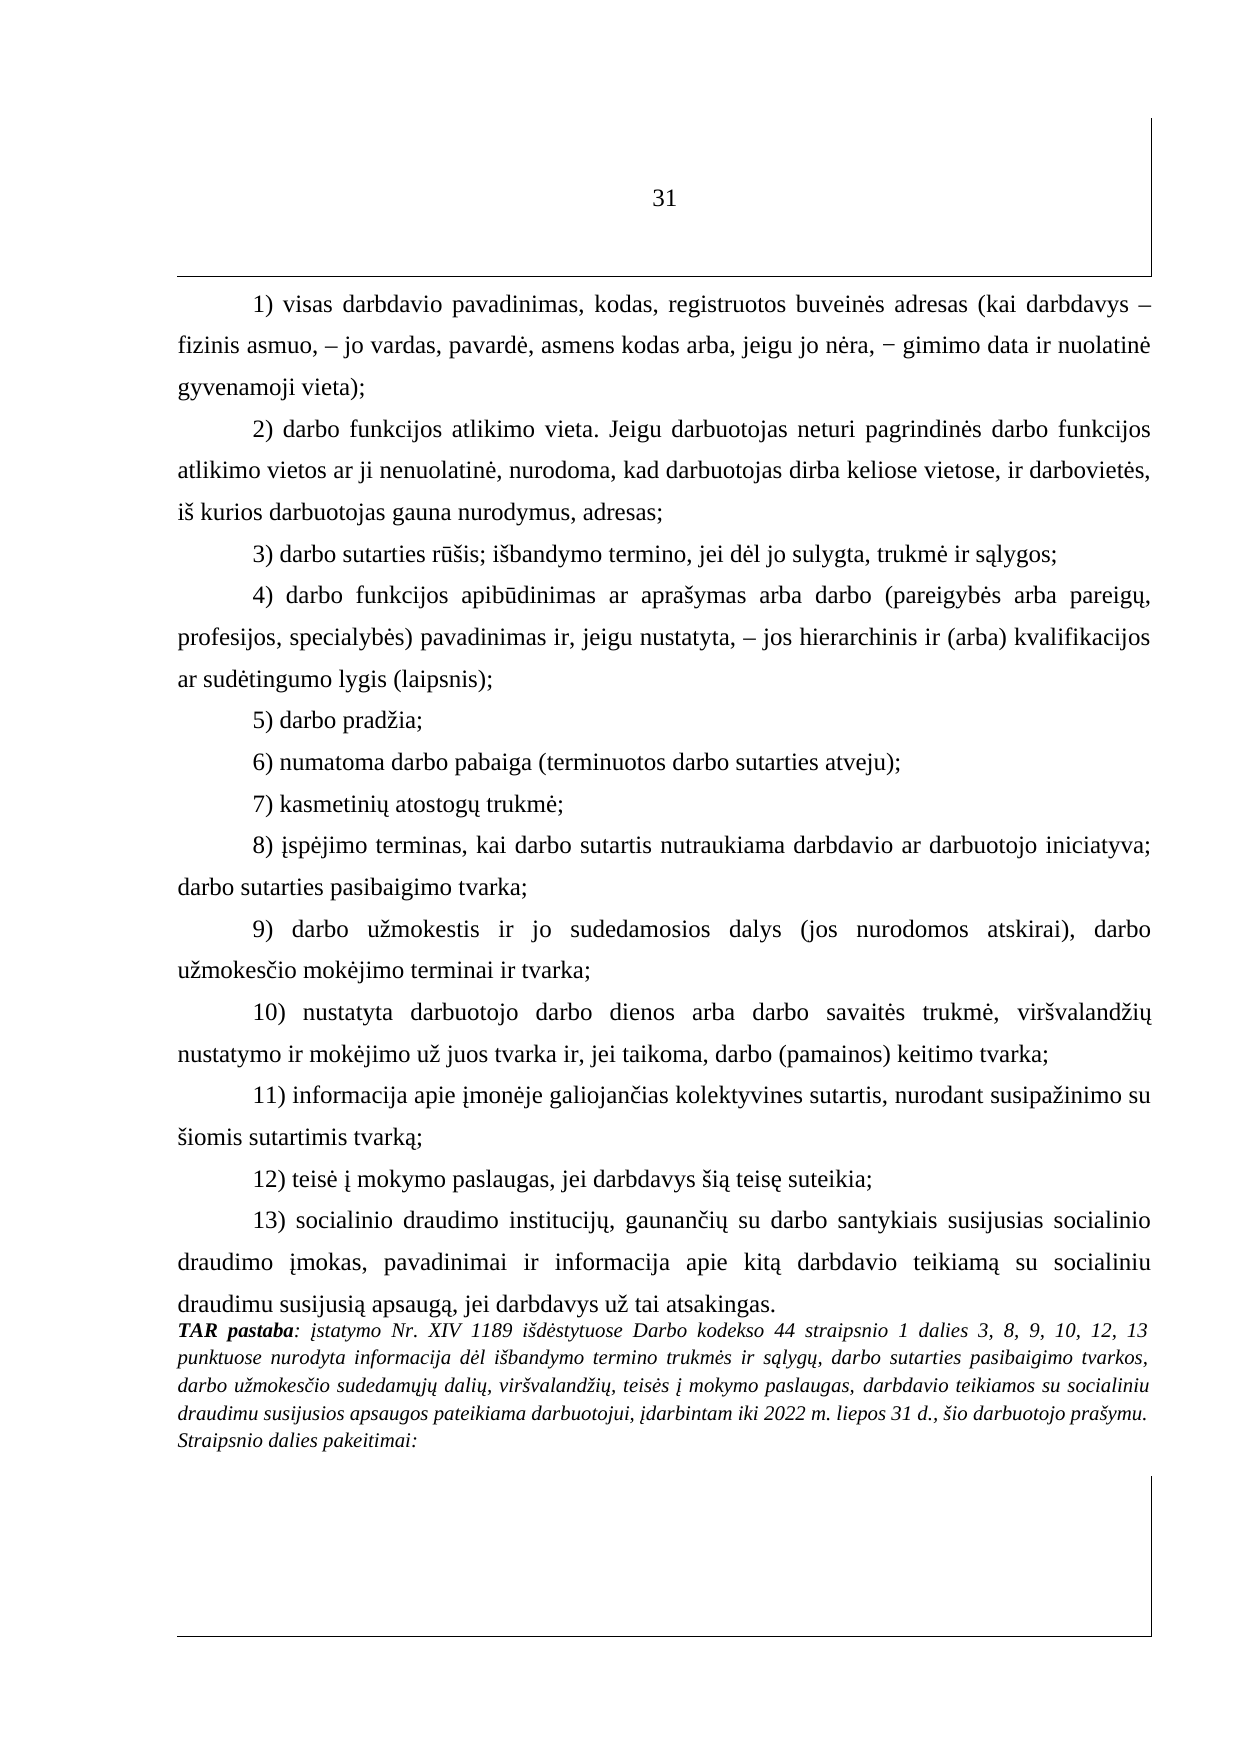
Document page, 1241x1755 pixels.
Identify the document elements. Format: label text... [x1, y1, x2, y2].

text 8) įspėjimo terminas, kai darbo sutartis nutraukiama darbdavio ar darbuotojo iniciatyva; darbo sutarties pasibaigimo tvarka; [177, 818, 1152, 901]
text 12) teisė į mokymo paslaugas, jei darbdavys šią teisę suteikia; [177, 1151, 1152, 1193]
text 4) darbo funkcijos apibūdinimas ar aprašymas arba darbo (pareigybės arba pareigų, profesijos, specialybės) pavadinimas ir, jeigu nustatyta, – jos hierarchinis ir (arba) kvalifikacijos ar sudėtingumo lygis (laipsnis); [177, 568, 1152, 693]
text 11) informacija apie įmonėje galiojančias kolektyvines sutartis, nurodant susipažinimo su šiomis sutartimis tvarką; [177, 1068, 1152, 1151]
text 7) kasmetinių atostogų trukmė; [177, 776, 1152, 818]
text 3) darbo sutarties rūšis; išbandymo termino, jei dėl jo sulygta, trukmė ir sąlygos; [177, 526, 1152, 568]
text Straipsnio dalies pakeitimai: [177, 1428, 1152, 1452]
text TAR pastaba: įstatymo Nr. XIV 1189 išdėstytuose Darbo kodekso 44 straipsnio 1 dalies 3, 8, 9, 10, 12, 13 punktuose nurodyta informacija dėl išbandymo termino trukmės ir sąlygų, darbo sutarties pasibaigimo tvarkos, darbo užmokesčio sudedamųjų dalių, viršvalandžių, teisės į mokymo paslaugas, darbdavio teikiamos su socialiniu draudimu susijusios apsaugos pateikiama darbuotojui, įdarbintam iki 2022 m. liepos 31 d., šio darbuotojo prašymu. [177, 1318, 1152, 1424]
text 2) darbo funkcijos atlikimo vieta. Jeigu darbuotojas neturi pagrindinės darbo funkcijos atlikimo vietos ar ji nenuolatinė, nurodoma, kad darbuotojas dirba keliose vietose, ir darbovietės, iš kurios darbuotojas gauna nurodymus, adresas; [177, 401, 1152, 526]
text 1) visas darbdavio pavadinimas, kodas, registruotos buveinės adresas (kai darbdavys – fizinis asmuo, – jo vardas, pavardė, asmens kodas arba, jeigu jo nėra, − gimimo data ir nuolatinė gyvenamoji vieta); [177, 276, 1152, 401]
text 13) socialinio draudimo institucijų, gaunančių su darbo santykiais susijusias socialinio draudimo įmokas, pavadinimai ir informacija apie kitą darbdavio teikiamą su socialiniu draudimu susijusią apsaugą, jei darbdavys už tai atsakingas. [177, 1193, 1152, 1318]
text 6) numatoma darbo pabaiga (terminuotos darbo sutarties atveju); [177, 734, 1152, 776]
text 10) nustatyta darbuotojo darbo dienos arba darbo savaitės trukmė, viršvalandžių nustatymo ir mokėjimo už juos tvarka ir, jei taikoma, darbo (pamainos) keitimo tvarka; [177, 984, 1152, 1068]
text 5) darbo pradžia; [177, 693, 1152, 734]
text 9) darbo užmokestis ir jo sudedamosios dalys (jos nurodomos atskirai), darbo užmokesčio mokėjimo terminai ir tvarka; [177, 901, 1152, 984]
